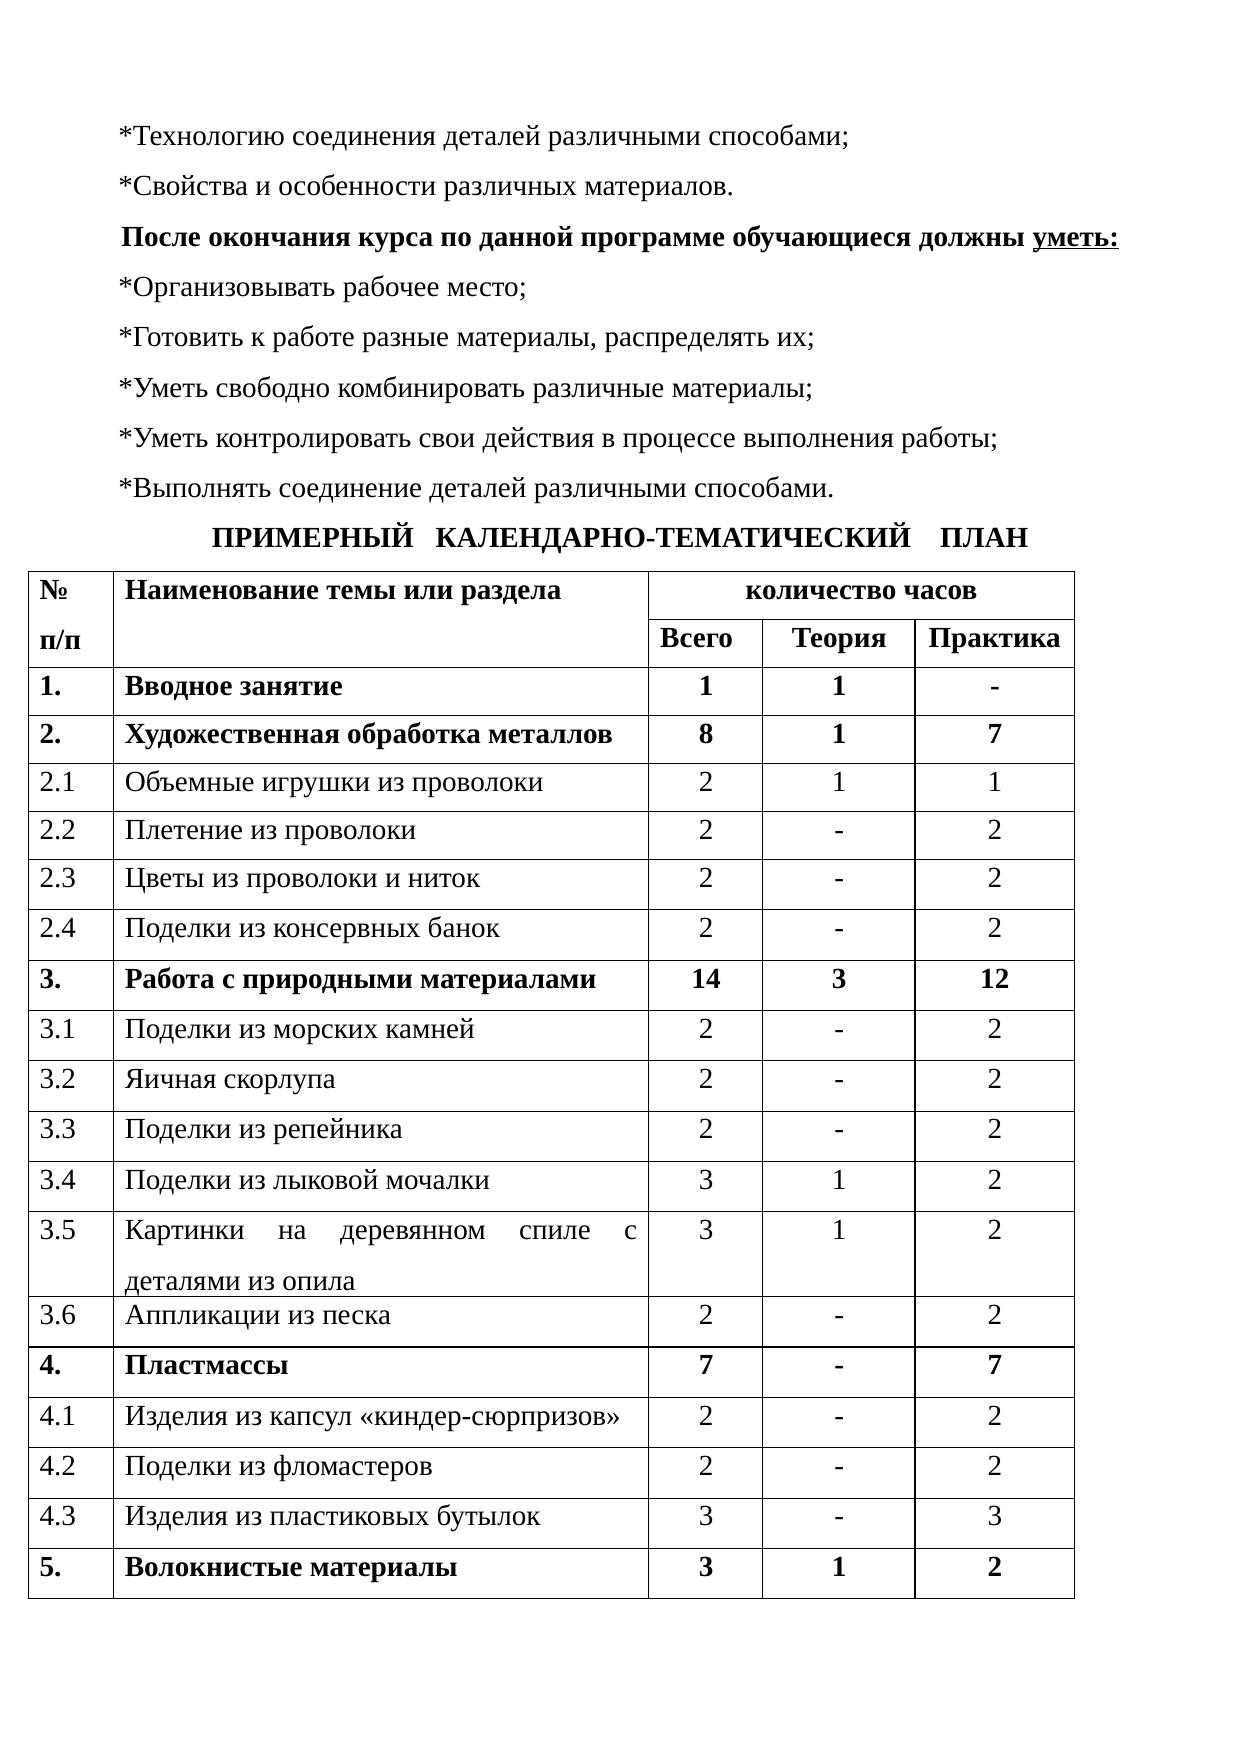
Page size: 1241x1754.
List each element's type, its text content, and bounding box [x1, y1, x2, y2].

table_cell 1 [649, 668, 762, 715]
table_cell - [916, 668, 1074, 715]
table_cell Волокнистые материалы [114, 1549, 648, 1598]
table_cell 2 [649, 910, 762, 960]
table_cell Аппликации из песка [114, 1297, 648, 1346]
table_cell 2 [649, 1398, 762, 1447]
table_cell 2 [916, 812, 1074, 859]
table_cell 3 [649, 1499, 762, 1548]
table_cell 12 [916, 961, 1074, 1010]
table_cell 3.5 [29, 1212, 113, 1296]
table_cell 3.2 [29, 1061, 113, 1111]
table_cell 3.4 [29, 1162, 113, 1211]
table_cell 1 [763, 668, 914, 715]
table_cell 3.6 [29, 1297, 113, 1346]
table_cell 3 [649, 1549, 762, 1598]
table_cell 2 [649, 1297, 762, 1346]
table_cell 2 [916, 860, 1074, 909]
text После окончания курса по данной программе обучающиеся должны уметь: [118, 219, 1122, 252]
table_cell 2 [649, 764, 762, 811]
table_cell Изделия из капсул «киндер-сюрпризов» [114, 1398, 648, 1447]
table_cell Художественная обработка металлов [114, 716, 648, 763]
table_cell Поделки из репейника [114, 1112, 648, 1161]
table_cell Цветы из проволоки и ниток [114, 860, 648, 909]
table_cell 2 [649, 1448, 762, 1497]
table_cell Картинки на деревянном спиле с деталями из опила [114, 1212, 648, 1296]
table_cell Работа с природными материалами [114, 961, 648, 1010]
table_cell - [763, 1297, 914, 1346]
text *Уметь свободно комбинировать различные материалы; [118, 370, 1122, 403]
table_cell 2 [916, 1297, 1074, 1346]
table_cell 2.2 [29, 812, 113, 859]
table_cell Поделки из морских камней [114, 1011, 648, 1060]
table_cell - [763, 910, 914, 960]
table_cell Поделки из фломастеров [114, 1448, 648, 1497]
table_cell 3.3 [29, 1112, 113, 1161]
table_cell 2.1 [29, 764, 113, 811]
table_cell 2 [916, 1398, 1074, 1447]
table_cell 2 [649, 1112, 762, 1161]
text ПРИМЕРНЫЙ КАЛЕНДАРНО-ТЕМАТИЧЕСКИЙ ПЛАН [118, 521, 1122, 554]
table_cell 3 [916, 1499, 1074, 1548]
table_cell 2. [29, 716, 113, 763]
table_cell - [763, 1448, 914, 1497]
table_cell 3 [649, 1212, 762, 1296]
table_cell Поделки из лыковой мочалки [114, 1162, 648, 1211]
table_cell 3 [763, 961, 914, 1010]
table_cell 2 [916, 1549, 1074, 1598]
text *Уметь контролировать свои действия в процессе выполнения работы; [118, 420, 1122, 453]
text *Готовить к работе разные материалы, распределять их; [118, 319, 1122, 353]
table_cell 2 [649, 1061, 762, 1111]
table_cell 7 [916, 716, 1074, 763]
table_cell 7 [649, 1348, 762, 1397]
text *Свойства и особенности различных материалов. [118, 168, 1122, 202]
table_cell 4.3 [29, 1499, 113, 1548]
table_cell 4.2 [29, 1448, 113, 1497]
table_cell 1. [29, 668, 113, 715]
table_header количество часов [649, 572, 1074, 619]
table_cell 2 [649, 1011, 762, 1060]
table_cell 2.3 [29, 860, 113, 909]
table_cell 3. [29, 961, 113, 1010]
table_cell Вводное занятие [114, 668, 648, 715]
table_cell 1 [763, 764, 914, 811]
text *Технологию соединения деталей различными способами; [118, 118, 1122, 152]
table_cell 5. [29, 1549, 113, 1598]
table_cell - [763, 1398, 914, 1447]
table_cell - [763, 1061, 914, 1111]
table_cell 3 [649, 1162, 762, 1211]
table_cell 4.1 [29, 1398, 113, 1447]
table_cell Поделки из консервных банок [114, 910, 648, 960]
table_cell 1 [916, 764, 1074, 811]
table_cell 2 [649, 860, 762, 909]
table_cell 14 [649, 961, 762, 1010]
table_cell Плетение из проволоки [114, 812, 648, 859]
table_cell 2 [916, 910, 1074, 960]
table_cell Теория [763, 620, 914, 667]
table_cell 1 [763, 716, 914, 763]
table_cell Изделия из пластиковых бутылок [114, 1499, 648, 1548]
table_cell 3.1 [29, 1011, 113, 1060]
table_cell 1 [763, 1212, 914, 1296]
table_cell - [763, 1112, 914, 1161]
table_cell 2 [649, 812, 762, 859]
table_cell 1 [763, 1162, 914, 1211]
table_cell Яичная скорлупа [114, 1061, 648, 1111]
table_cell 2 [916, 1448, 1074, 1497]
table_cell 4. [29, 1348, 113, 1397]
table_cell 2 [916, 1212, 1074, 1296]
table_cell - [763, 1011, 914, 1060]
table_cell - [763, 1499, 914, 1548]
table_cell - [763, 860, 914, 909]
table_cell 2 [916, 1162, 1074, 1211]
table_header № п/п [29, 572, 113, 667]
table_cell Пластмассы [114, 1348, 648, 1397]
table_cell - [763, 812, 914, 859]
table_header Наименование темы или раздела [114, 572, 648, 667]
text *Выполнять соединение деталей различными способами. [118, 470, 1122, 504]
table_cell 2 [916, 1112, 1074, 1161]
table_cell 2 [916, 1011, 1074, 1060]
table_cell 8 [649, 716, 762, 763]
table_cell Всего [649, 620, 762, 667]
table_cell Объемные игрушки из проволоки [114, 764, 648, 811]
table_cell 2 [916, 1061, 1074, 1111]
table_cell 2.4 [29, 910, 113, 960]
table_cell Практика [916, 620, 1074, 667]
table_cell 7 [916, 1348, 1074, 1397]
text *Организовывать рабочее место; [118, 269, 1122, 303]
table_cell - [763, 1348, 914, 1397]
table_cell 1 [763, 1549, 914, 1598]
